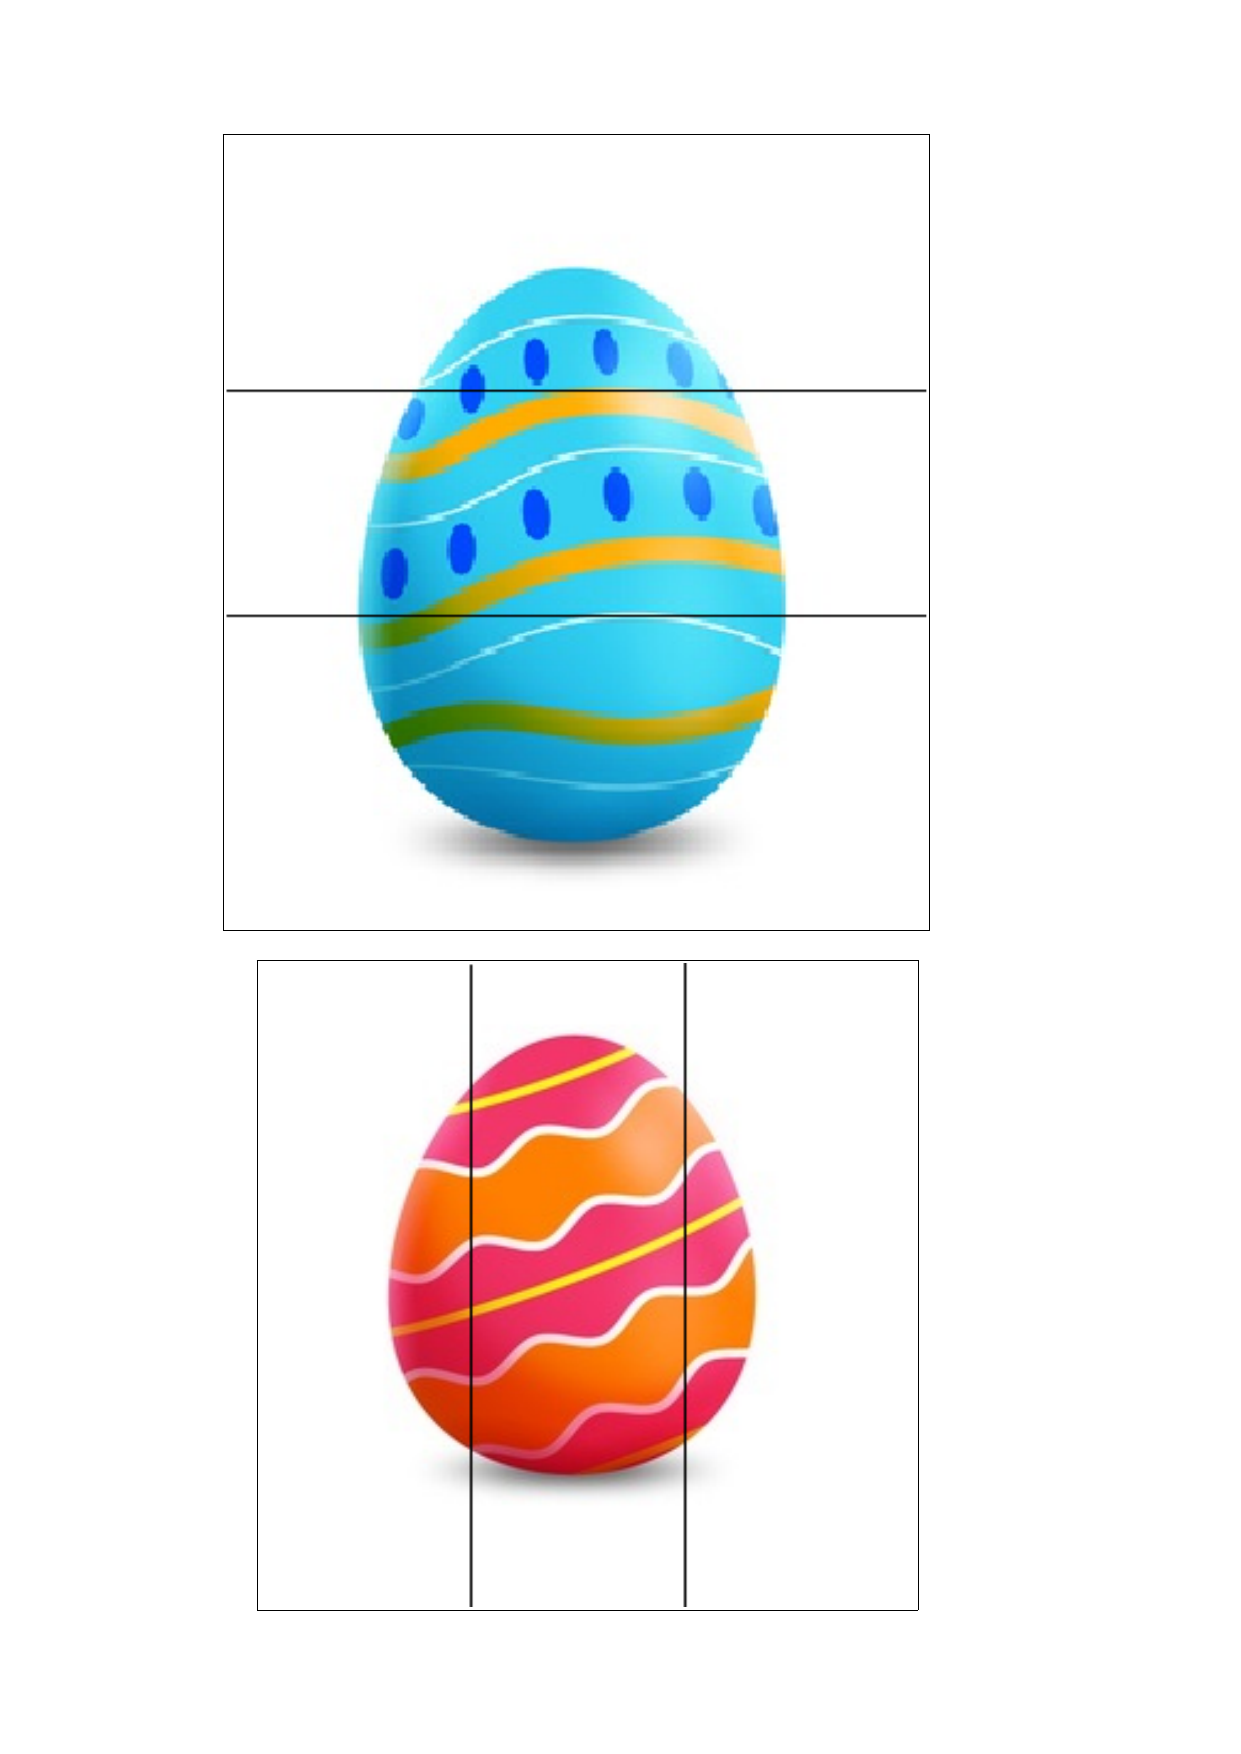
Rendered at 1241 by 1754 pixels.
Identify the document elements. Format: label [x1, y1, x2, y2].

picture [259, 963, 915, 1607]
picture [225, 136, 927, 928]
